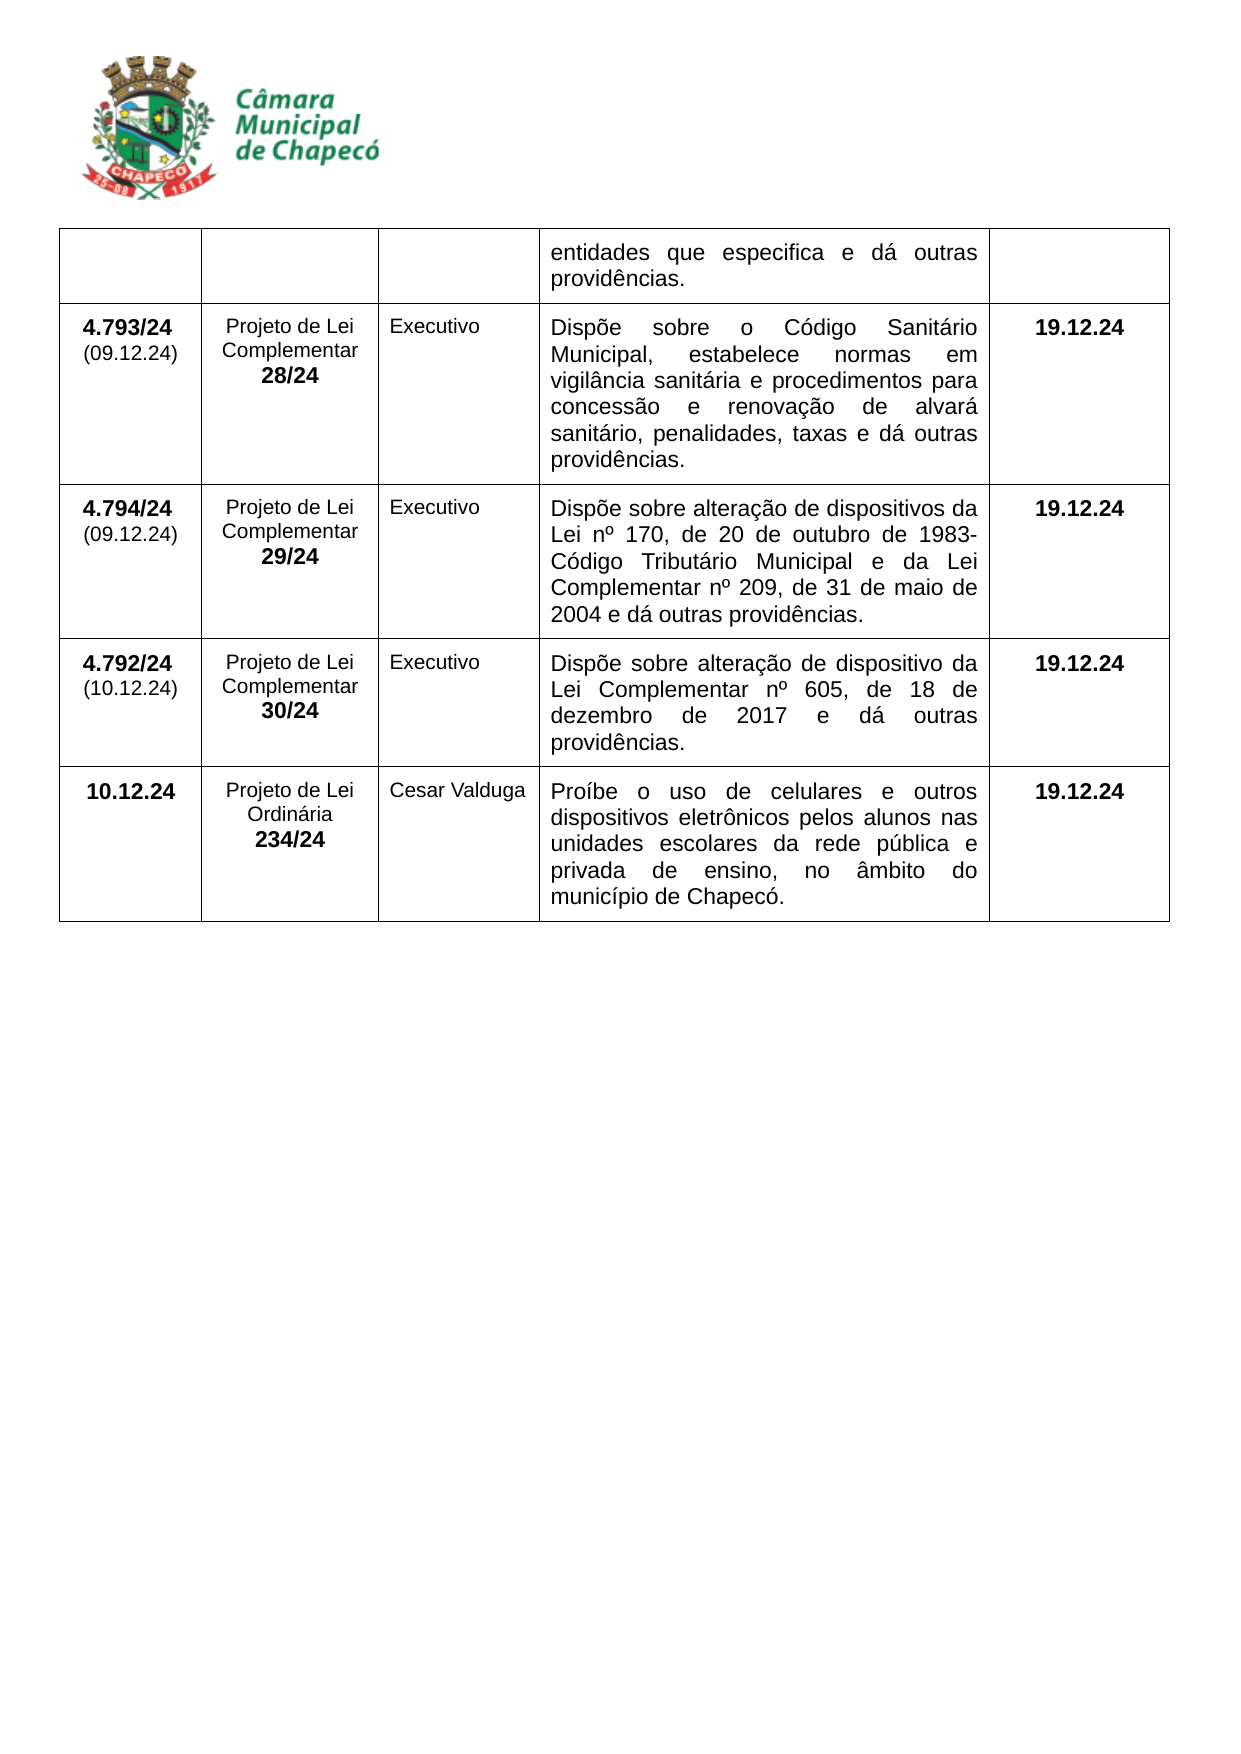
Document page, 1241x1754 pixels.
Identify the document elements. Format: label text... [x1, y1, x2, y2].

table_cell Executivo [379, 485, 539, 638]
table_cell Executivo [379, 639, 539, 766]
table_cell Dispõe sobre o Código Sanitário Municipal, estabelece normas em vigilância sanitária e procedimentos para concessão e renovação de alvará sanitário, penalidades, taxas e dá outras providências. [540, 304, 989, 484]
table_cell 4.792/24 (10.12.24) [60, 639, 201, 766]
table_cell [60, 229, 201, 303]
table_cell entidades que especifica e dá outras providências. [540, 229, 989, 303]
table_cell 4.793/24 (09.12.24) [60, 304, 201, 484]
table_cell Cesar Valduga [379, 767, 539, 921]
table_cell 19.12.24 [990, 639, 1169, 766]
table_cell Dispõe sobre alteração de dispositivos da Lei nº 170, de 20 de outubro de 1983- Código Tributário Municipal e da Lei Complementar nº 209, de 31 de maio de 2004 e dá outras providências. [540, 485, 989, 638]
table_cell 19.12.24 [990, 767, 1169, 921]
table_cell 19.12.24 [990, 485, 1169, 638]
table_cell Executivo [379, 304, 539, 484]
table_cell Projeto de Lei Ordinária 234/24 [202, 767, 378, 921]
table_cell 19.12.24 [990, 304, 1169, 484]
table_cell 4.794/24 (09.12.24) [60, 485, 201, 638]
table_cell 10.12.24 [60, 767, 201, 921]
picture [81, 56, 379, 200]
table_cell Projeto de Lei Complementar 29/24 [202, 485, 378, 638]
table_cell Proíbe o uso de celulares e outros dispositivos eletrônicos pelos alunos nas unidades escolares da rede pública e privada de ensino, no âmbito do município de Chapecó. [540, 767, 989, 921]
table_cell [202, 229, 378, 303]
table_cell Projeto de Lei Complementar 30/24 [202, 639, 378, 766]
table_cell Projeto de Lei Complementar 28/24 [202, 304, 378, 484]
table_cell [990, 229, 1169, 303]
table_cell Dispõe sobre alteração de dispositivo da Lei Complementar nº 605, de 18 de dezembro de 2017 e dá outras providências. [540, 639, 989, 766]
table_cell [379, 229, 539, 303]
